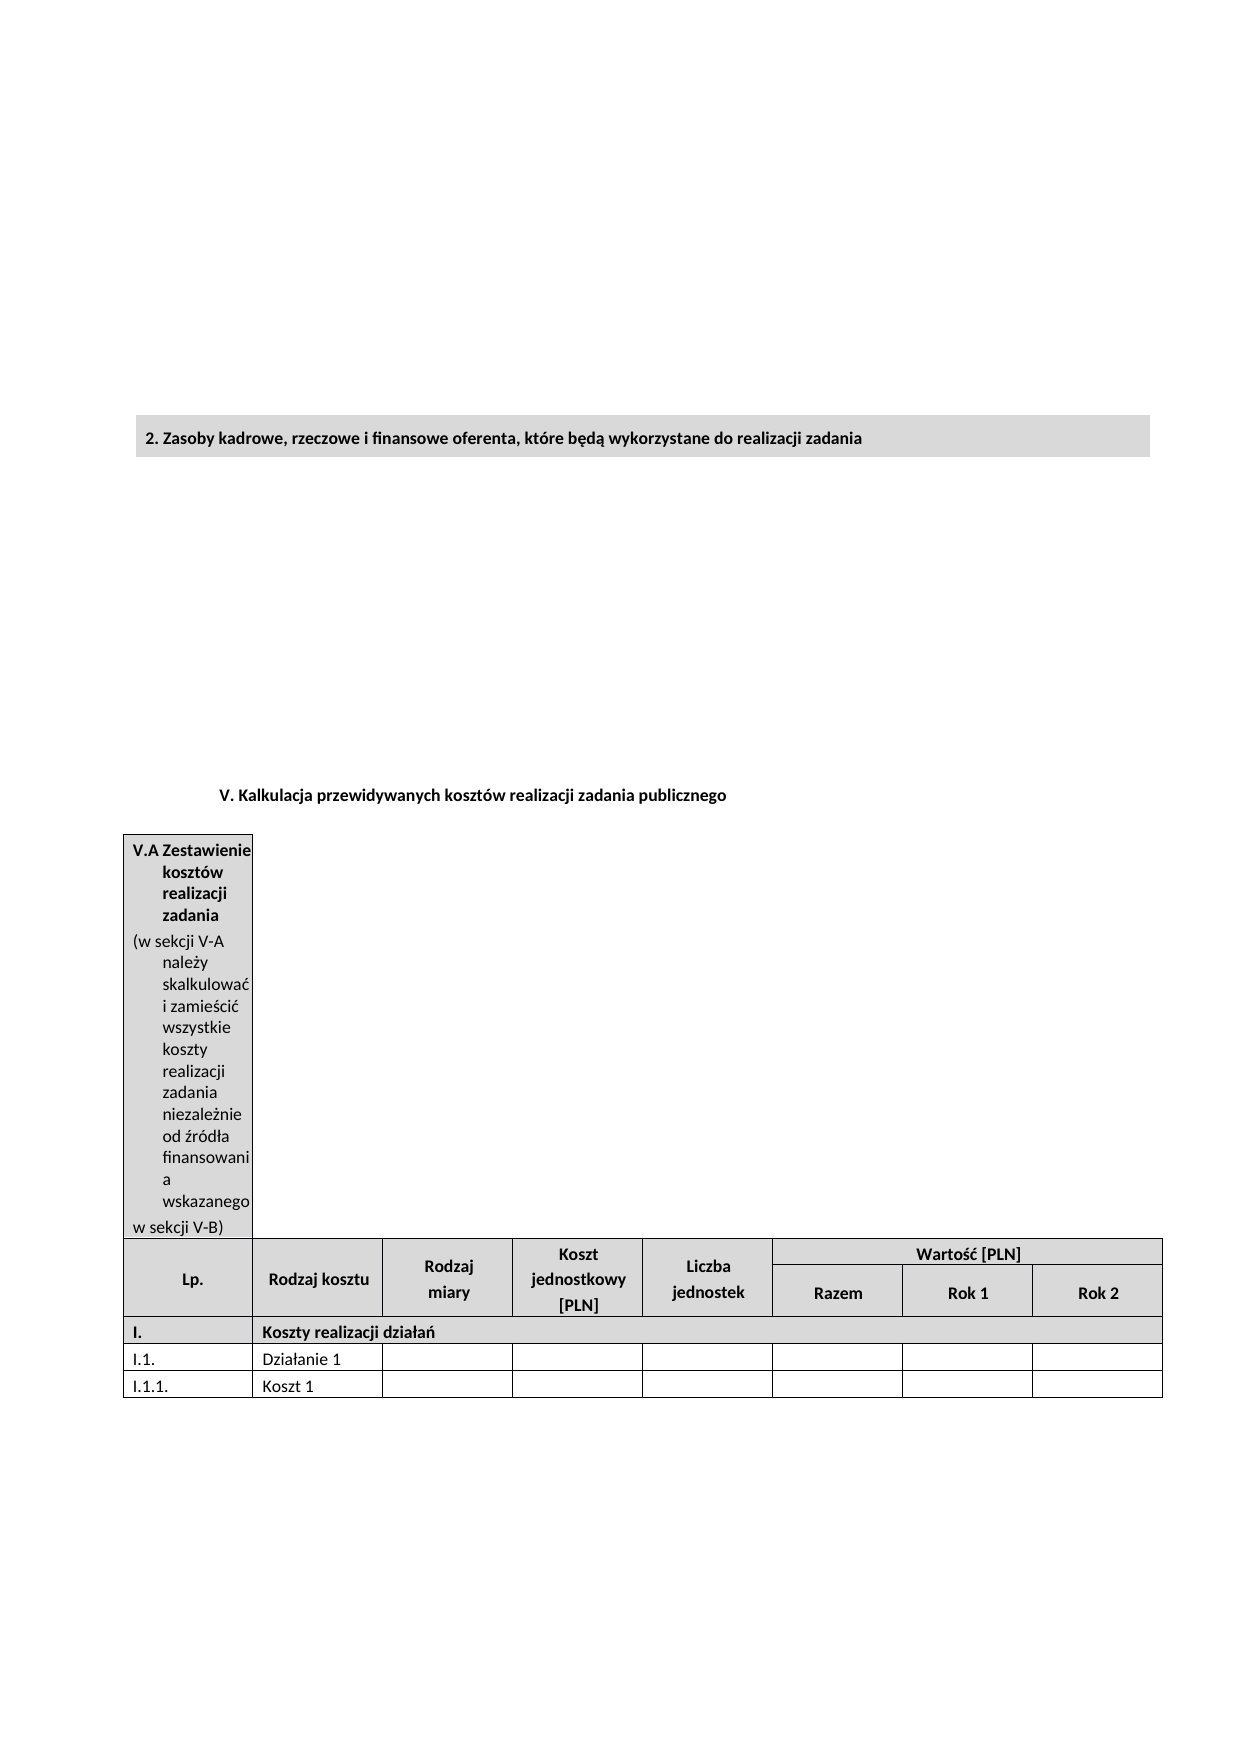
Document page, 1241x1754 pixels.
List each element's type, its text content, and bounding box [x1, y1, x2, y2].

table_cell Koszty realizacji działań [253, 1317, 1162, 1343]
table_cell [1033, 1344, 1162, 1370]
table_cell [1033, 1371, 1162, 1397]
table_cell [513, 1371, 642, 1397]
table_cell Koszt jednostkowy [PLN] [513, 1239, 642, 1316]
table_cell [136, 458, 1150, 738]
table_cell Działanie 1 [253, 1344, 382, 1370]
table_cell 2. Zasoby kadrowe, rzeczowe i finansowe oferenta, które będą wykorzystane do realizacji zadania [136, 415, 1150, 457]
table_cell [643, 1344, 772, 1370]
table_cell Rok 1 [903, 1265, 1032, 1316]
table_cell I.1.1. [124, 1371, 252, 1397]
table_cell Lp. [124, 1239, 252, 1316]
table_cell [383, 1344, 512, 1370]
table_cell Rodzaj kosztu [253, 1239, 382, 1316]
table_cell Razem [773, 1265, 902, 1316]
table_cell Rodzaj miary [383, 1239, 512, 1316]
table_cell Koszt 1 [253, 1371, 382, 1397]
table_cell [773, 1371, 902, 1397]
table_cell [136, 149, 1150, 415]
table_cell [513, 1344, 642, 1370]
table_cell Rok 2 [1033, 1265, 1162, 1316]
table_header V.A Zestawienie kosztów realizacji zadania (w sekcji V-A należy skalkulować i zamieścić wszystkie koszty realizacji zadania niezależnie od źródła finansowania wskazanego w sekcji V-B) [124, 835, 252, 1237]
table_cell [903, 1371, 1032, 1397]
table_cell Wartość [PLN] [773, 1239, 1162, 1264]
table_cell [643, 1371, 772, 1397]
table_cell [903, 1344, 1032, 1370]
table_cell [383, 1371, 512, 1397]
table_cell V. Kalkulacja przewidywanych kosztów realizacji zadania publicznego [136, 738, 1150, 834]
table_cell I.1. [124, 1344, 252, 1370]
table_cell [773, 1344, 902, 1370]
table_cell I. [124, 1317, 252, 1343]
table_cell Liczba jednostek [643, 1239, 772, 1316]
